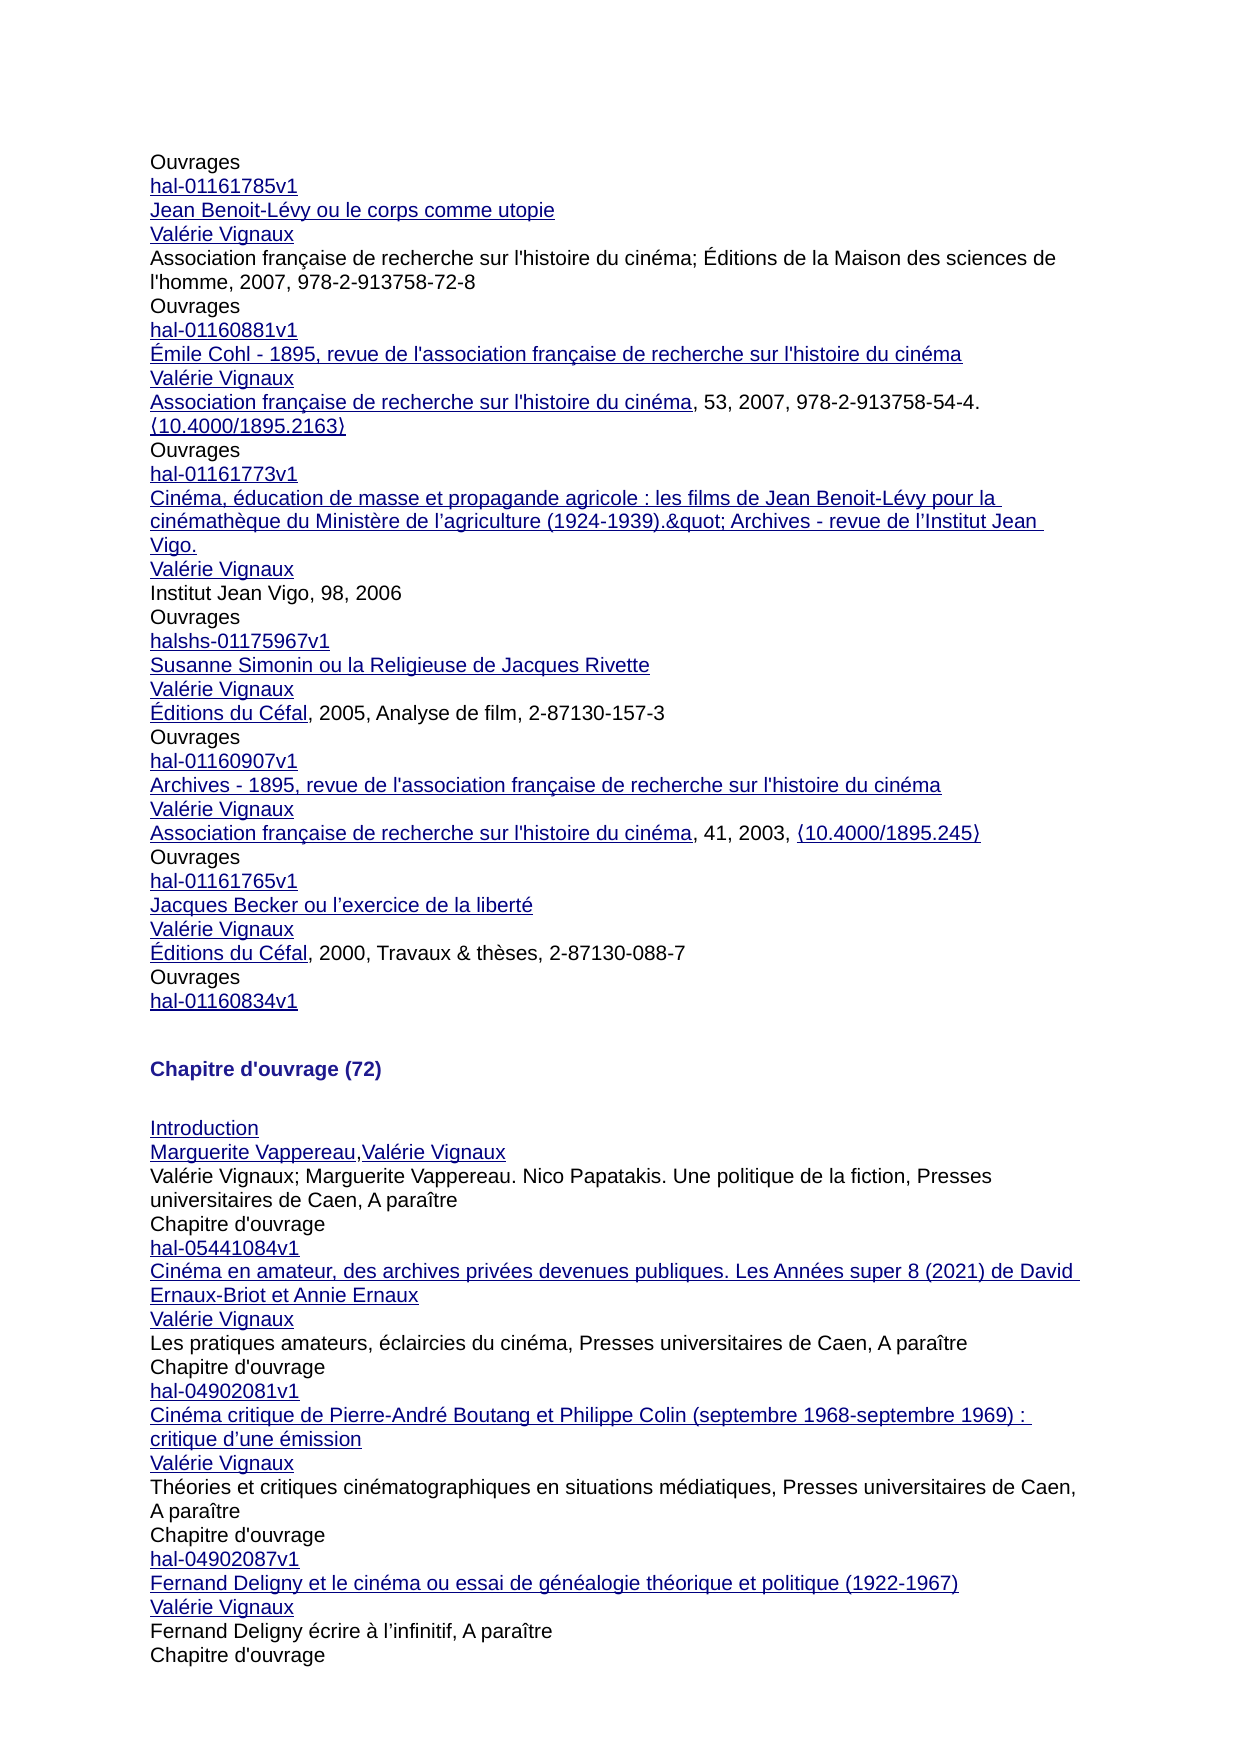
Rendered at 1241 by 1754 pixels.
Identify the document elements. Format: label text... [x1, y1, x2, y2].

table_cell Fernand Deligny et le cinéma ou essai de généalogie théorique et politique (1922-1967) Valérie Vignaux Fernand Deligny écrire à l’infinitif, A paraître Chapitre d'ouvrage [150, 1571, 1090, 1667]
table_cell Cinéma critique de Pierre-André Boutang et Philippe Colin (septembre 1968-septembre 1969) : critique d’une émission Valérie Vignaux Théories et critiques cinématographiques en situations médiatiques, Presses universitaires de Caen, A paraître Chapitre d'ouvrage hal-04902087v1 [150, 1403, 1090, 1571]
table_cell Émile Cohl - 1895, revue de l'association française de recherche sur l'histoire du cinéma Valérie Vignaux Association française de recherche sur l'histoire du cinéma, 53, 2007, 978-2-913758-54-4. ⟨10.4000/1895.2163⟩ Ouvrages hal-01161773v1 [150, 342, 1090, 485]
table_header Introduction Marguerite Vappereau,Valérie Vignaux Valérie Vignaux; Marguerite Vappereau. Nico Papatakis. Une politique de la fiction, Presses universitaires de Caen, A paraître Chapitre d'ouvrage hal-05441084v1 [150, 1116, 1090, 1259]
table_cell Cinéma, éducation de masse et propagande agricole : les films de Jean Benoit-Lévy pour la cinémathèque du Ministère de l’agriculture (1924-1939).&quot; Archives - revue de l’Institut Jean Vigo. Valérie Vignaux Institut Jean Vigo, 98, 2006 Ouvrages halshs-01175967v1 [150, 485, 1090, 653]
table_cell Ouvrages hal-01161785v1 [150, 150, 1090, 198]
table_cell Jacques Becker ou l’exercice de la liberté Valérie Vignaux Éditions du Céfal, 2000, Travaux & thèses, 2-87130-088-7 Ouvrages hal-01160834v1 [150, 893, 1090, 1012]
table_cell Susanne Simonin ou la Religieuse de Jacques Rivette Valérie Vignaux Éditions du Céfal, 2005, Analyse de film, 2-87130-157-3 Ouvrages hal-01160907v1 [150, 653, 1090, 773]
table_cell Jean Benoit-Lévy ou le corps comme utopie Valérie Vignaux Association française de recherche sur l'histoire du cinéma; Éditions de la Maison des sciences de l'homme, 2007, 978-2-913758-72-8 Ouvrages hal-01160881v1 [150, 198, 1090, 342]
table_cell Archives - 1895, revue de l'association française de recherche sur l'histoire du cinéma Valérie Vignaux Association française de recherche sur l'histoire du cinéma, 41, 2003, ⟨10.4000/1895.245⟩ Ouvrages hal-01161765v1 [150, 773, 1090, 893]
subtitle Chapitre d'ouvrage (72) [150, 1057, 1090, 1081]
table_cell Cinéma en amateur, des archives privées devenues publiques. Les Années super 8 (2021) de David Ernaux-Briot et Annie Ernaux Valérie Vignaux Les pratiques amateurs, éclaircies du cinéma, Presses universitaires de Caen, A paraître Chapitre d'ouvrage hal-04902081v1 [150, 1259, 1090, 1403]
